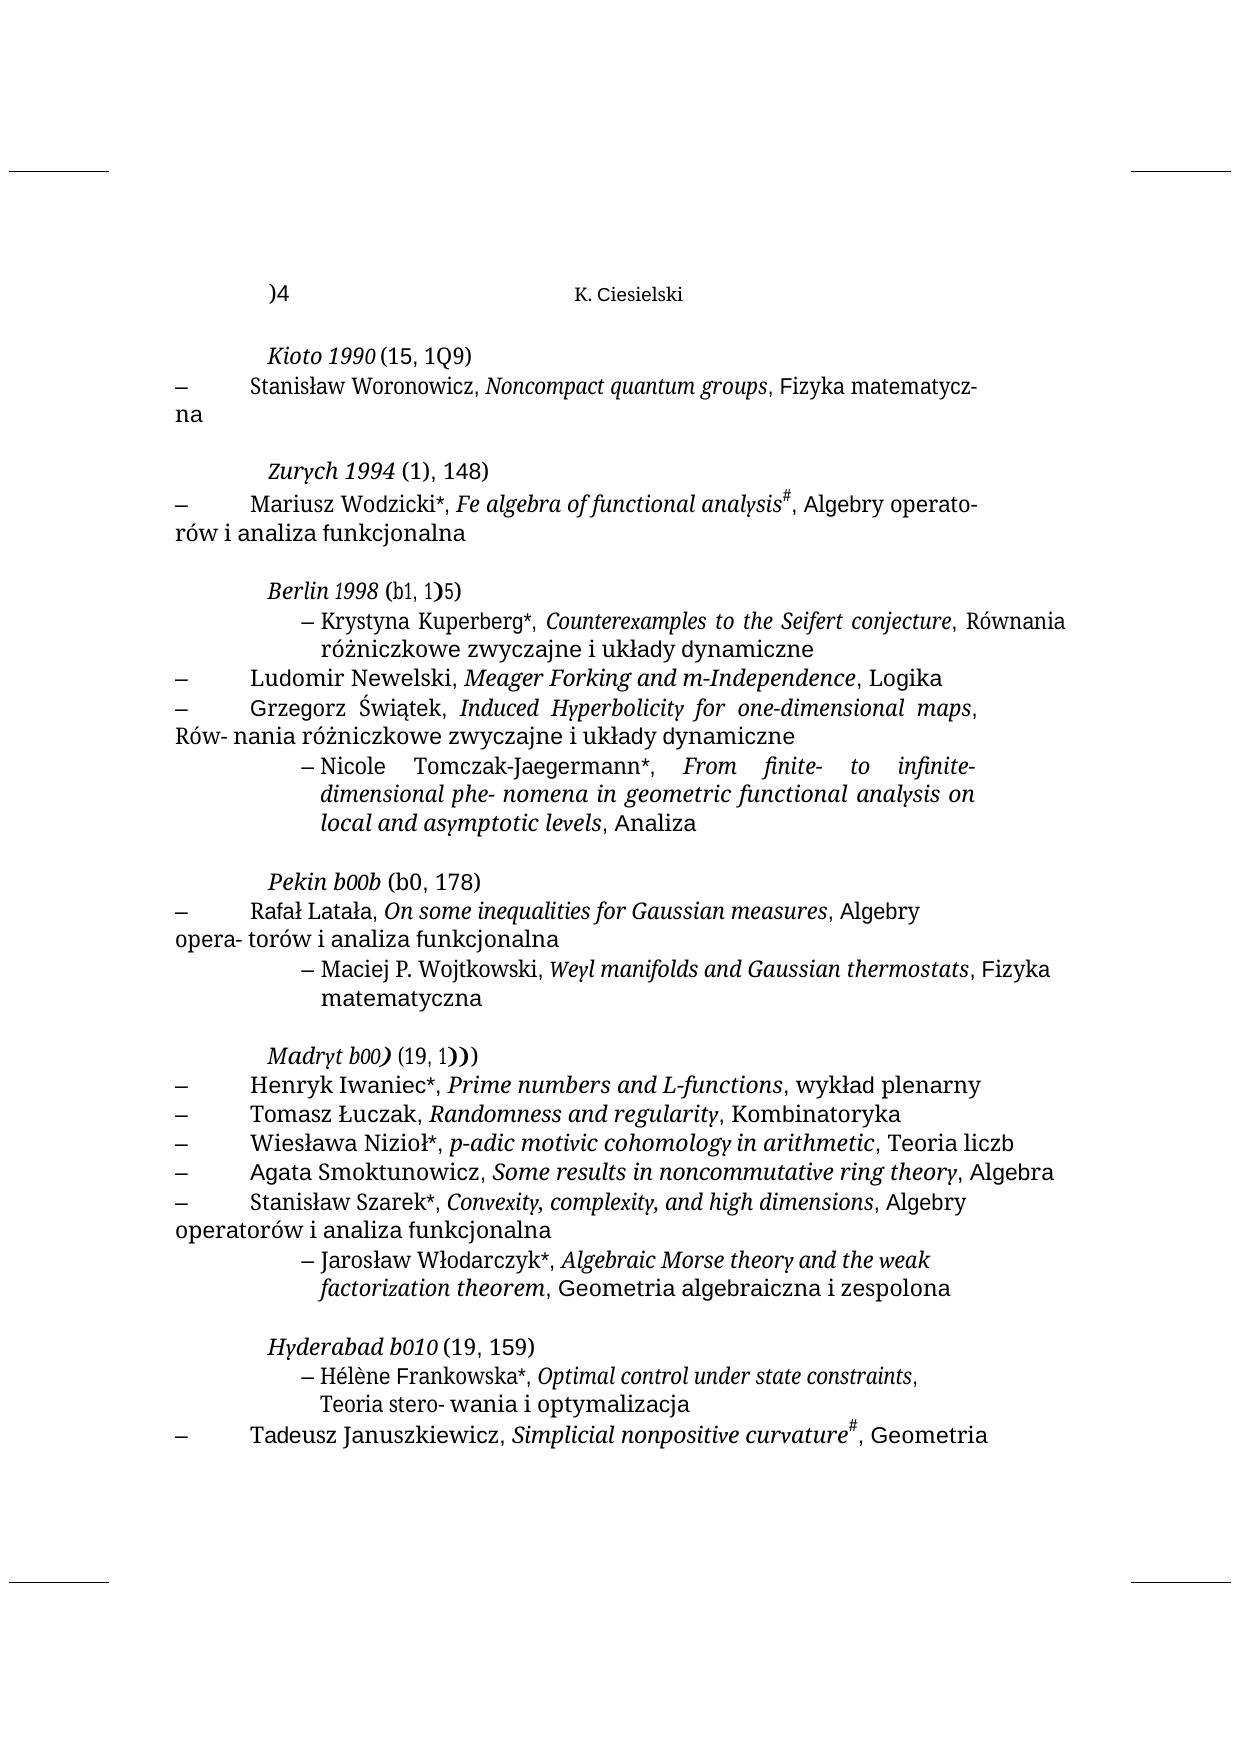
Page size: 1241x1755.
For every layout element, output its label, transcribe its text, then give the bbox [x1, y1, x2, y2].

list Mariusz Wodzicki*, Fe algebra of functional analysis#, Algebry operato- rów i analiza funkcjonalna [175, 486, 978, 548]
text Zurych 1994 (1), 148) [268, 457, 1066, 486]
list Stanisław Szarek*, Convexity, complexity, and high dimensions, Algebry operatorów i analiza funkcjonalna [175, 1187, 973, 1245]
list Nicole Tomczak-Jaegermann*, From finite- to infinite-dimensional phe- nomena in geometric functional analysis on local and asymptotic levels, Analiza [301, 751, 978, 838]
text Madryt b00) (19, 1))) [267, 1040, 1066, 1070]
list Henryk Iwaniec*, Prime numbers and L-functions, wykład plenarny [175, 1070, 1066, 1099]
list Jarosław Włodarczyk*, Algebraic Morse theory and the weak factorization theorem, Geometria algebraiczna i zespolona [301, 1245, 1066, 1303]
text Berlin 1998 (b1, 1)5) [267, 575, 1066, 605]
text Pekin b00b (b0, 178) [268, 866, 1066, 896]
list Tadeusz Januszkiewicz, Simplicial nonpositive curvature#, Geometria [175, 1419, 1066, 1449]
list Ludomir Newelski, Meager Forking and m-Independence, Logika [175, 664, 1066, 692]
list Rafał Latała, On some inequalities for Gaussian measures, Algebry opera- torów i analiza funkcjonalna [175, 896, 978, 954]
list Agata Smoktunowicz, Some results in noncommutative ring theory, Algebra [175, 1157, 1066, 1187]
text Kioto 1990 (15, 1Q9) [267, 340, 1066, 370]
list Krystyna Kuperberg*, Counterexamples to the Seifert conjecture, Równania różniczkowe zwyczajne i układy dynamiczne [301, 606, 1066, 664]
list Maciej P. Wojtkowski, Weyl manifolds and Gaussian thermostats, Fizyka matematyczna [301, 954, 1066, 1013]
list Grzegorz Świątek, Induced Hyperbolicity for one-dimensional maps, Rów- nania różniczkowe zwyczajne i układy dynamiczne [175, 693, 978, 751]
text Hyderabad b010 (19, 159) [267, 1331, 1066, 1361]
list Stanisław Woronowicz, Noncompact quantum groups, Fizyka matematycz- na [175, 371, 978, 429]
list Wiesława Nizioł*, p-adic motivic cohomology in arithmetic, Teoria liczb [175, 1128, 1066, 1157]
list Tomasz Łuczak, Randomness and regularity, Kombinatoryka [175, 1099, 1066, 1128]
list Hélène Frankowska*, Optimal control under state constraints, Teoria stero- wania i optymalizacja [301, 1361, 978, 1419]
text )4 K. Ciesielski [269, 277, 1066, 308]
